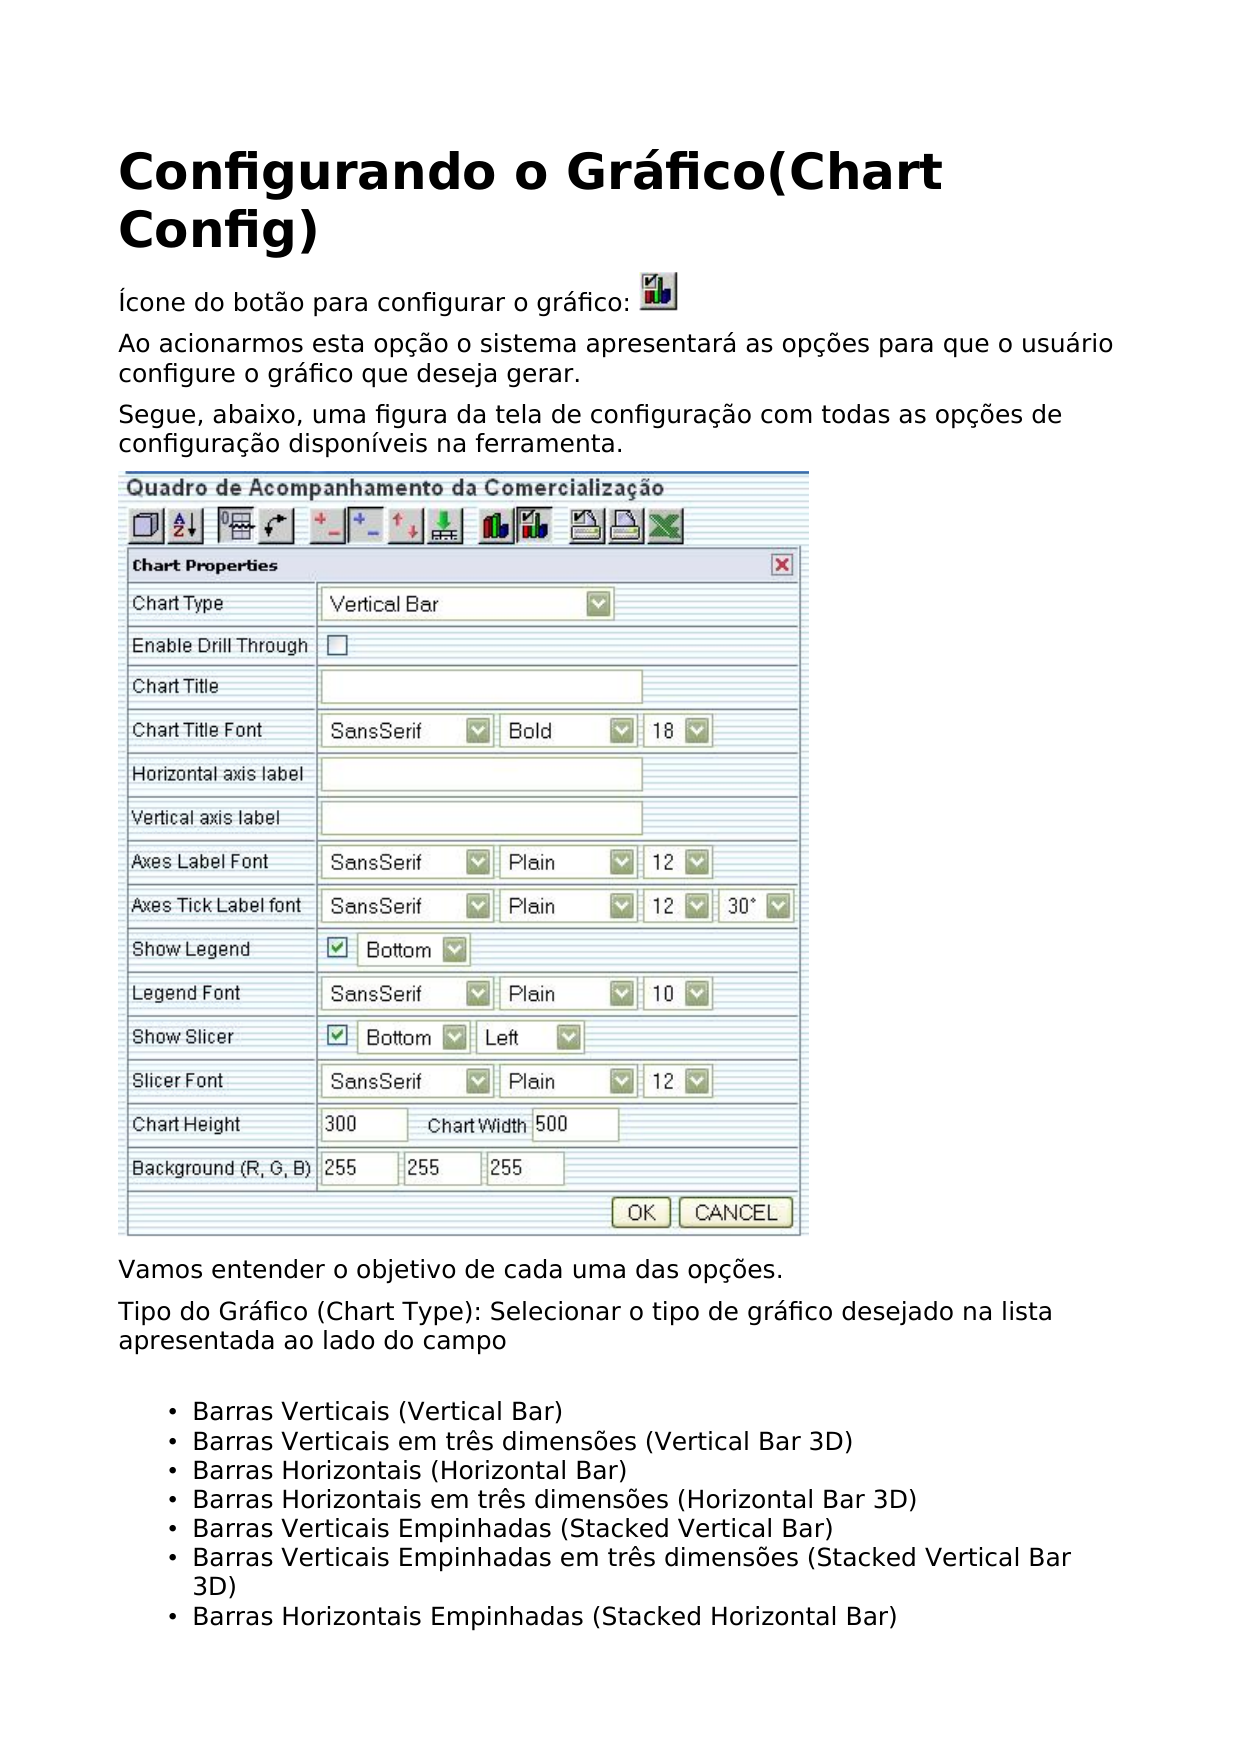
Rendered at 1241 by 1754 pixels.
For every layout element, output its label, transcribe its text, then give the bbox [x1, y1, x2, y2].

subtitle Configurando o Gráfico(Chart Config) [118, 143, 1122, 259]
picture [639, 272, 679, 312]
list Barras Horizontais (Horizontal Bar) [177, 1456, 1122, 1485]
text Segue, abaixo, uma figura da tela de configuração com todas as opções de configuração disponíveis na ferramenta. [118, 400, 1122, 459]
text Ícone do botão para configurar o gráfico: [118, 272, 1122, 317]
text Vamos entender o objetivo de cada uma das opções. [118, 1256, 1122, 1285]
text Tipo do Gráfico (Chart Type): Selecionar o tipo de gráfico desejado na lista apresentada ao lado do campo [118, 1297, 1122, 1356]
picture [118, 471, 809, 1244]
list Barras Verticais Empinhadas (Stacked Vertical Bar) [177, 1514, 1122, 1543]
text Ao acionarmos esta opção o sistema apresentará as opções para que o usuário configure o gráfico que deseja gerar. [118, 329, 1122, 388]
list Barras Verticais (Vertical Bar) [177, 1398, 1122, 1427]
list Barras Horizontais em três dimensões (Horizontal Bar 3D) [177, 1485, 1122, 1514]
list Barras Verticais Empinhadas em três dimensões (Stacked Vertical Bar 3D) [177, 1543, 1122, 1602]
list Barras Verticais em três dimensões (Vertical Bar 3D) [177, 1427, 1122, 1456]
list Barras Horizontais Empinhadas (Stacked Horizontal Bar) [177, 1602, 1122, 1631]
